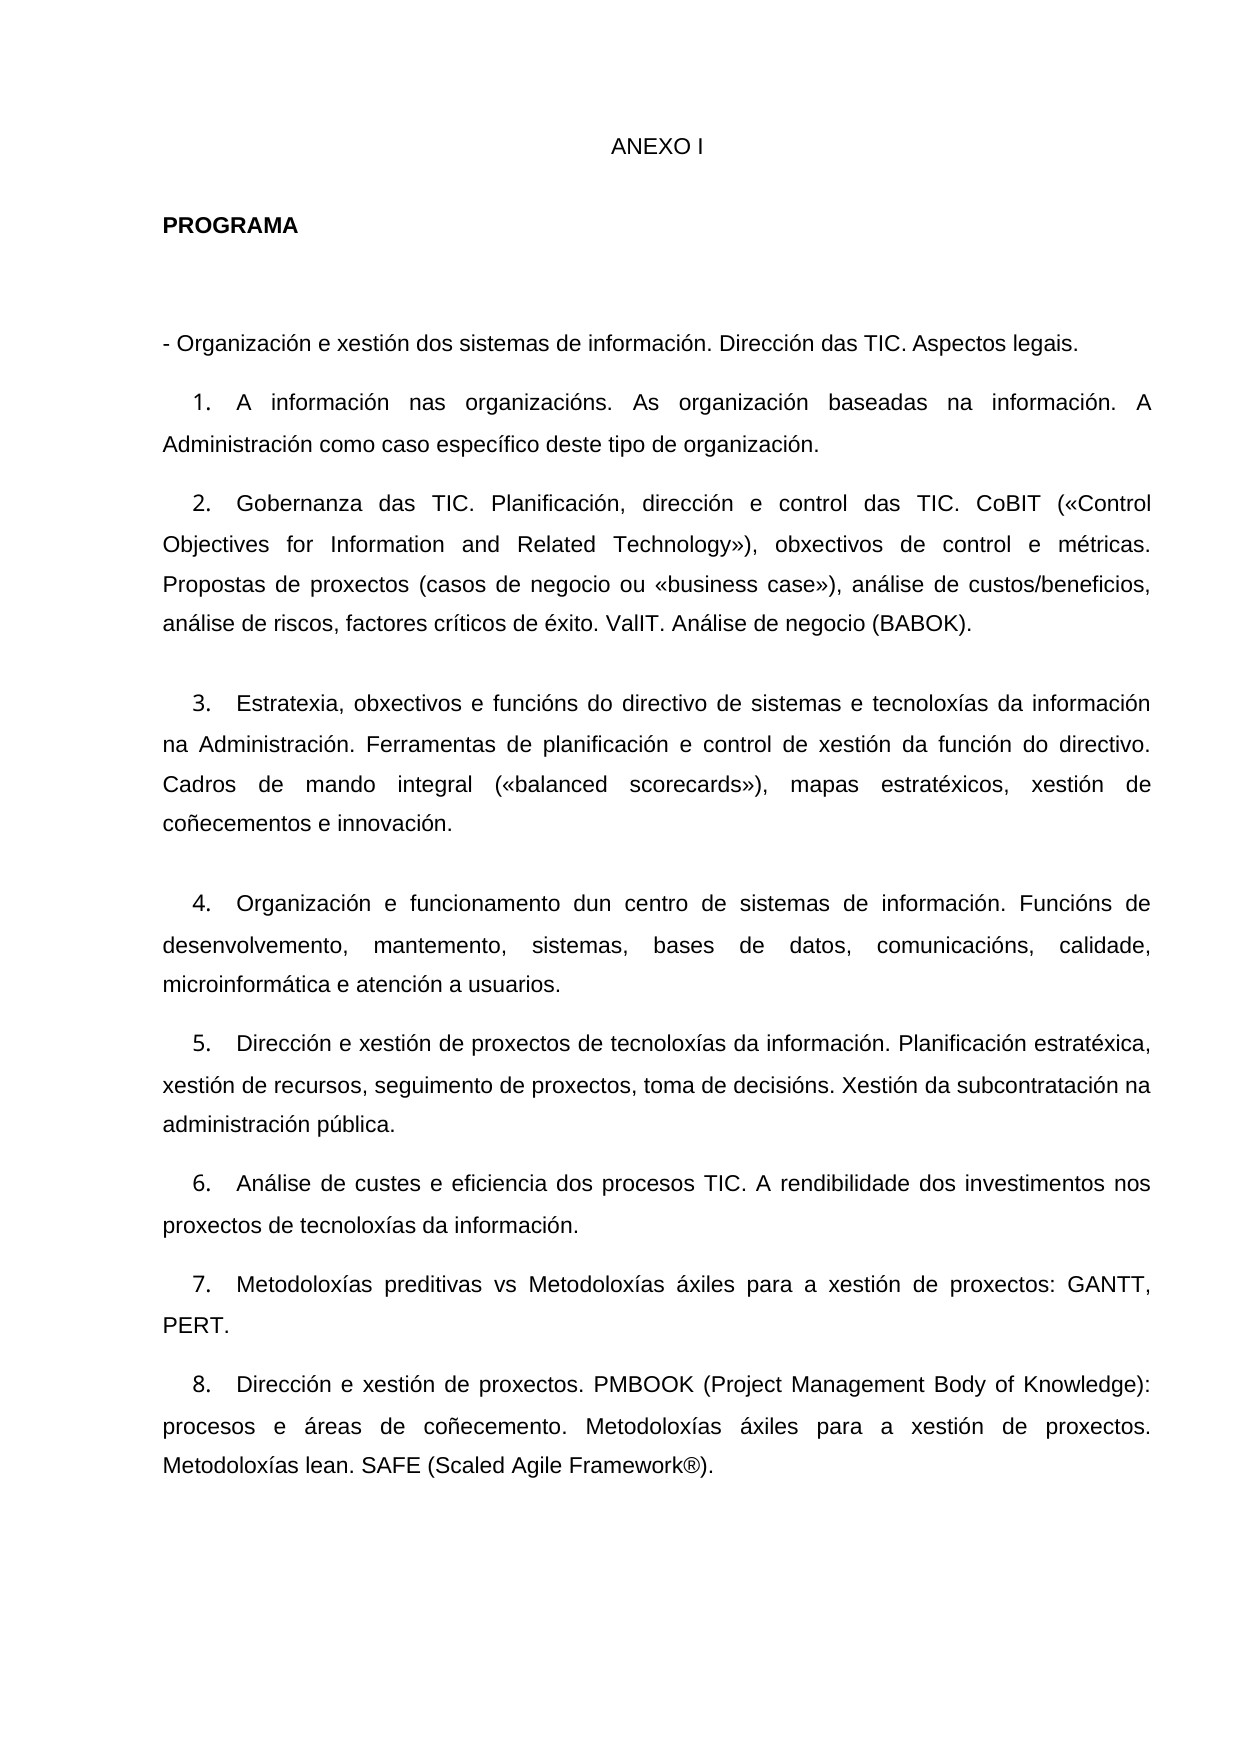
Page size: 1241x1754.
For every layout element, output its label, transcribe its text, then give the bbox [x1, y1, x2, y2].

list Metodoloxías preditivas vs Metodoloxías áxiles para a xestión de proxectos: GANTT, PERT. [162, 1268, 1152, 1339]
list Análise de custes e eficiencia dos procesos TIC. A rendibilidade dos investimentos nos proxectos de tecnoloxías da información. [162, 1167, 1152, 1238]
text ANEXO I [162, 133, 1152, 159]
list Dirección e xestión de proxectos. PMBOOK (Project Management Body of Knowledge): procesos e áreas de coñecemento. Metodoloxías áxiles para a xestión de proxectos. Metodoloxías lean. SAFE (Scaled Agile Framework®). [162, 1368, 1152, 1479]
list Dirección e xestión de proxectos de tecnoloxías da información. Planificación estratéxica, xestión de recursos, seguimento de proxectos, toma de decisións. Xestión da subcontratación na administración pública. [162, 1027, 1152, 1138]
text PROGRAMA [162, 212, 1152, 238]
list Estratexia, obxectivos e funcións do directivo de sistemas e tecnoloxías da información na Administración. Ferramentas de planificación e control de xestión da función do directivo. Cadros de mando integral («balanced scorecards»), mapas estratéxicos, xestión de coñecementos e innovación. [162, 687, 1152, 837]
text - Organización e xestión dos sistemas de información. Dirección das TIC. Aspectos legais. [162, 330, 1152, 356]
list Organización e funcionamento dun centro de sistemas de información. Funcións de desenvolvemento, mantemento, sistemas, bases de datos, comunicacións, calidade, microinformática e atención a usuarios. [162, 887, 1152, 998]
list A información nas organizacións. As organización baseadas na información. A Administración como caso específico deste tipo de organización. [162, 386, 1152, 457]
list Gobernanza das TIC. Planificación, dirección e control das TIC. CoBIT («Control Objectives for Information and Related Technology»), obxectivos de control e métricas. Propostas de proxectos (casos de negocio ou «business case»), análise de custos/beneficios, análise de riscos, factores críticos de éxito. ValIT. Análise de negocio (BABOK). [162, 487, 1152, 636]
